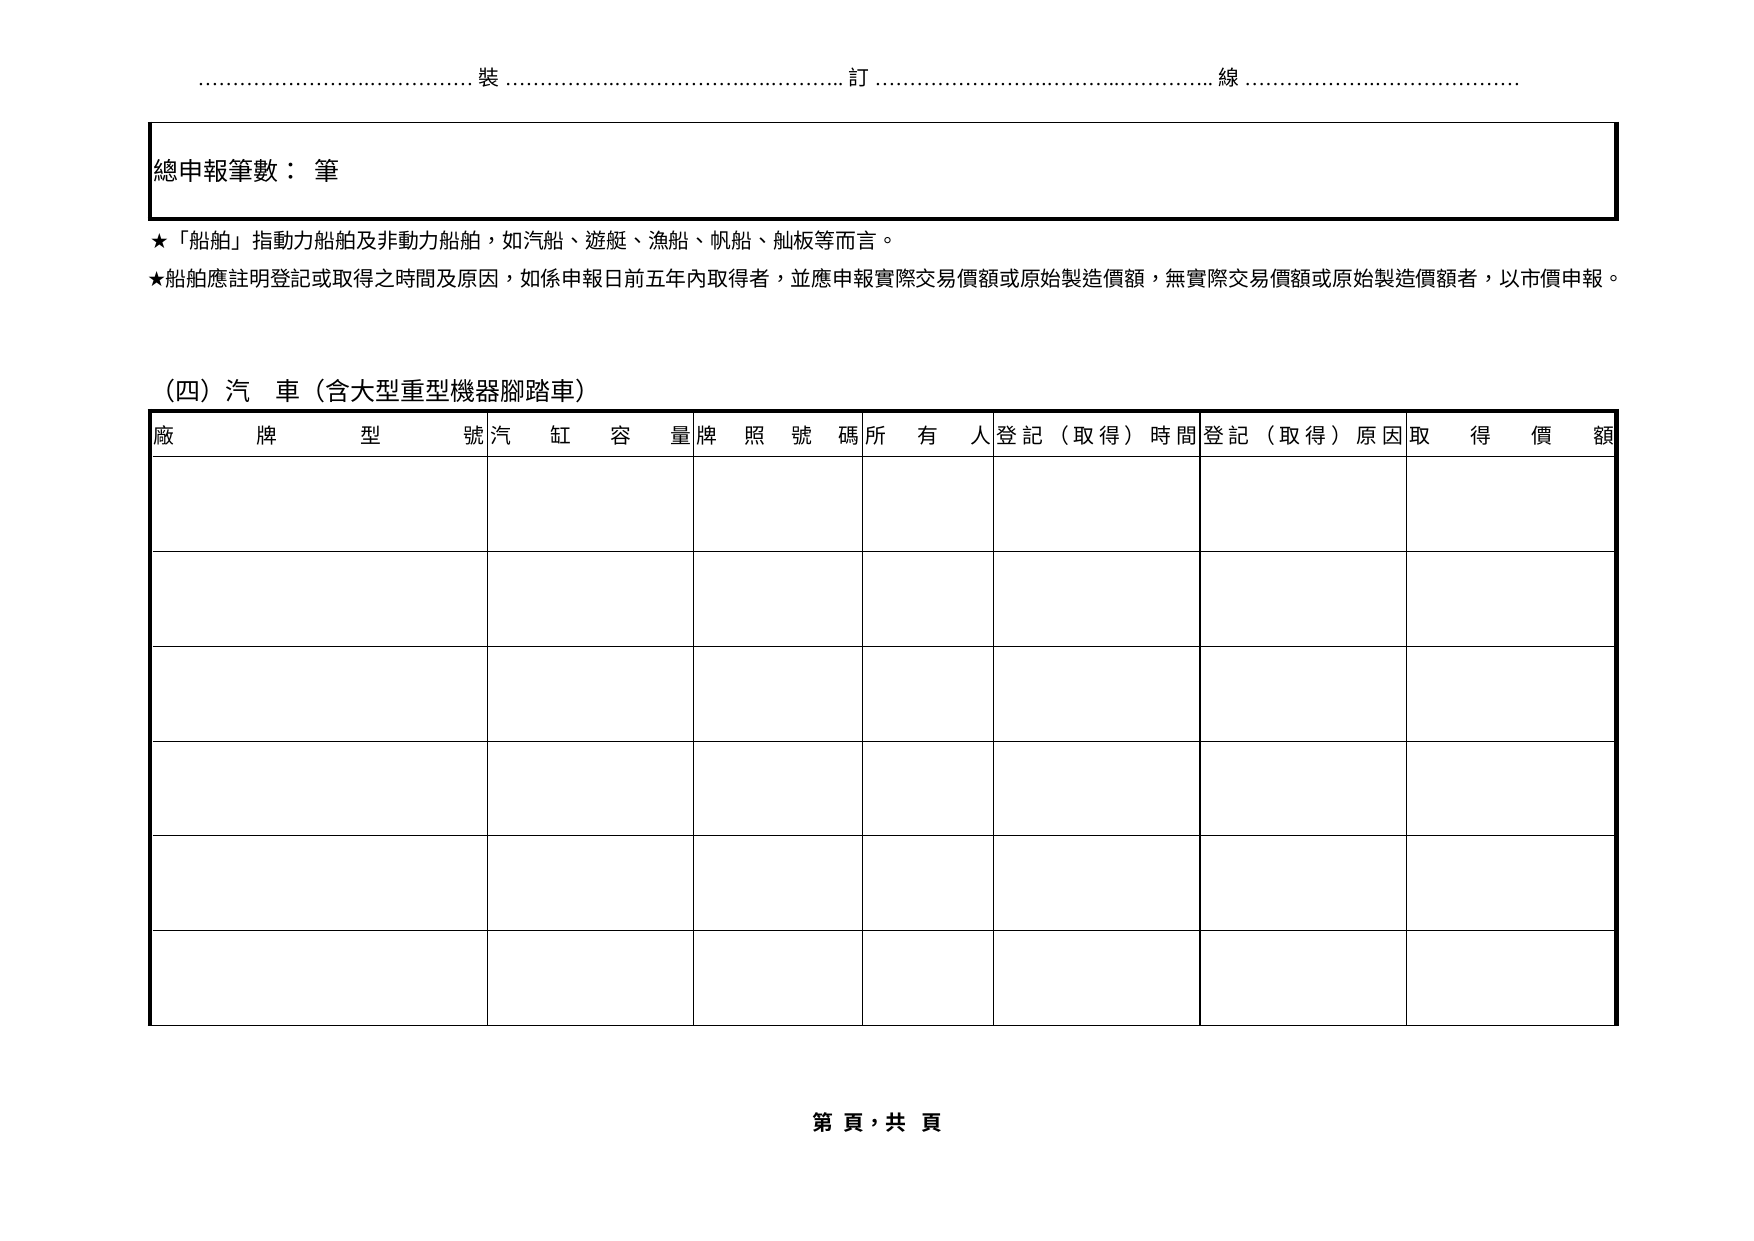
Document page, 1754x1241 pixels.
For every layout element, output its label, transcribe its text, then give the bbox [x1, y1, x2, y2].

table_header 所有人 [863, 413, 993, 456]
table_cell [1201, 647, 1406, 741]
table_header 登記（取得）時間 [994, 413, 1199, 456]
text ★「船舶」指動力船舶及非動力船舶，如汽船、遊艇、漁船、帆船、舢板等而言。 [150, 221, 1604, 259]
table_cell [863, 647, 993, 741]
table_cell [1407, 931, 1614, 1025]
table_header 取得價額 [1407, 413, 1614, 456]
table_cell [488, 836, 693, 930]
table_header 廠牌型號 [152, 413, 487, 456]
table_cell [863, 931, 993, 1025]
table_cell [694, 552, 862, 646]
table_cell [994, 457, 1199, 551]
table_cell [152, 457, 487, 551]
table_cell [1407, 836, 1614, 930]
text （四）汽 車（含大型重型機器腳踏車） [150, 371, 1604, 409]
table_cell [1201, 931, 1406, 1025]
table_cell [863, 552, 993, 646]
table_cell [152, 647, 487, 741]
table_cell [152, 742, 487, 835]
table_cell [1201, 836, 1406, 930]
table_cell 總申報筆數： 筆 [152, 123, 1614, 216]
table_cell [994, 742, 1199, 835]
table_cell [694, 457, 862, 551]
table_cell [1201, 742, 1406, 835]
table_cell [488, 457, 693, 551]
table_cell [994, 552, 1199, 646]
table_cell [994, 836, 1199, 930]
table_cell [694, 647, 862, 741]
text ★船舶應註明登記或取得之時間及原因，如係申報日前五年內取得者，並應申報實際交易價額或原始製造價額，無實際交易價額或原始製造價額者，以市價申報。 [147, 259, 1604, 296]
table_cell [863, 457, 993, 551]
table_cell [488, 647, 693, 741]
table_cell [1201, 457, 1406, 551]
table_cell [152, 931, 487, 1025]
table_cell [863, 836, 993, 930]
table_cell [152, 836, 487, 930]
table_cell [152, 552, 487, 646]
table_cell [694, 742, 862, 835]
table_cell [1201, 552, 1406, 646]
table_cell [488, 931, 693, 1025]
table_cell [694, 836, 862, 930]
table_cell [1407, 457, 1614, 551]
table_cell [863, 742, 993, 835]
table_cell [1407, 647, 1614, 741]
table_cell [694, 931, 862, 1025]
table_cell [994, 931, 1199, 1025]
table_cell [1407, 552, 1614, 646]
table_header 登記（取得）原因 [1201, 413, 1406, 456]
table_header 牌照號碼 [694, 413, 862, 456]
table_cell [488, 742, 693, 835]
table_header 汽缸容量 [488, 413, 693, 456]
table_cell [1407, 742, 1614, 835]
table_cell [488, 552, 693, 646]
table_cell [994, 647, 1199, 741]
